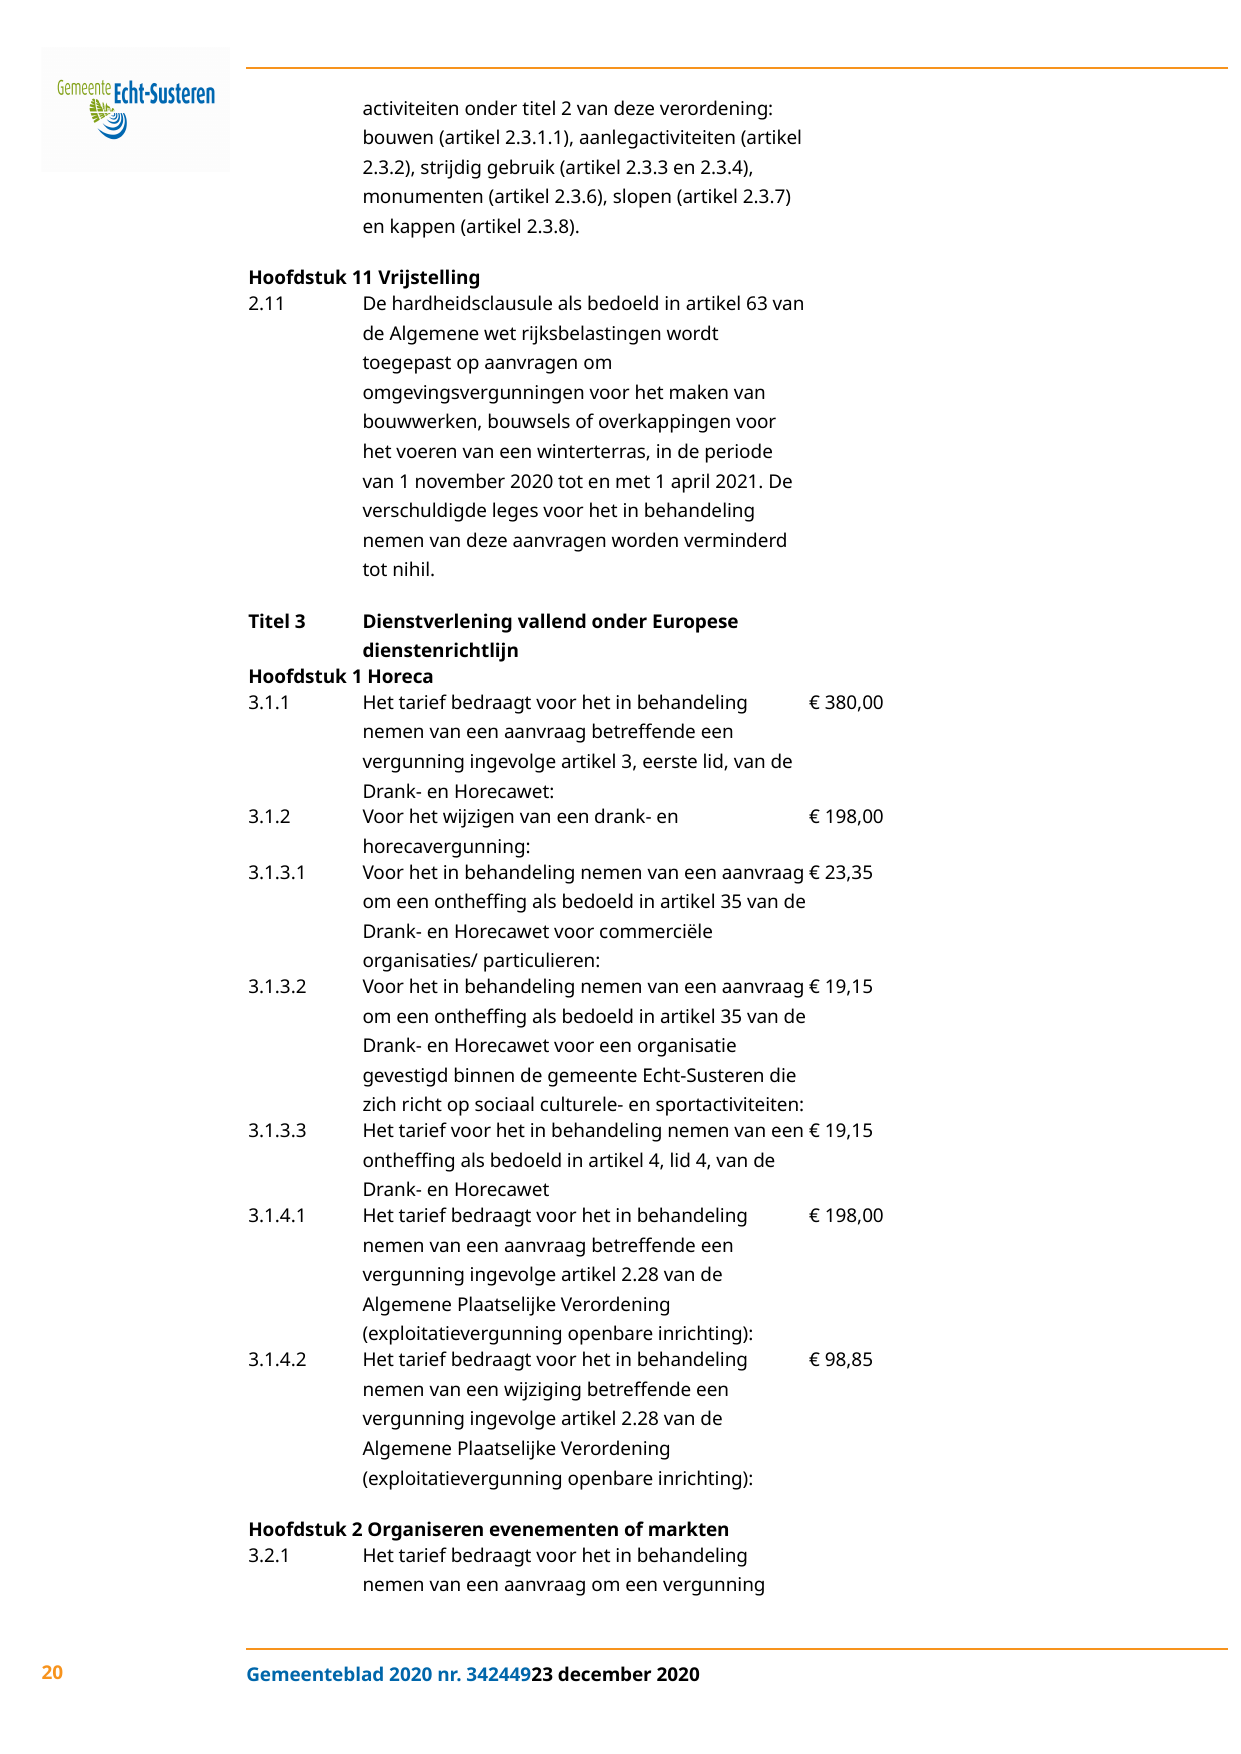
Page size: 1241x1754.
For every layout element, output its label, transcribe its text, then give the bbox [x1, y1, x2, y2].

table_cell 3.1.4.1 [248, 1202, 362, 1346]
table_cell Titel 3 [248, 608, 362, 663]
table_cell [923, 290, 1152, 582]
table_cell € 19,15 [809, 973, 923, 1117]
table_cell [248, 95, 362, 239]
table_cell [923, 973, 1152, 1117]
table_cell Het tarief bedraagt voor het in behandeling nemen van een aanvraag om een vergunning [362, 1542, 809, 1597]
table_cell [362, 582, 809, 608]
table_cell [362, 239, 809, 264]
table_cell [809, 663, 923, 689]
table_cell [248, 582, 362, 608]
table_cell [809, 608, 923, 663]
table_cell Voor het in behandeling nemen van een aanvraag om een ontheffing als bedoeld in artikel 35 van de Drank- en Horecawet voor commerciële organisaties/ particulieren: [362, 859, 809, 973]
table_cell [923, 859, 1152, 973]
table_cell [809, 95, 923, 239]
table_cell 3.1.1 [248, 689, 362, 803]
picture [41, 47, 231, 172]
table_cell € 19,15 [809, 1118, 923, 1202]
table_cell [809, 1490, 923, 1516]
table_cell [809, 1516, 923, 1542]
table_cell [809, 1542, 923, 1597]
table_cell [362, 1490, 809, 1516]
table_cell [809, 582, 923, 608]
table_cell [923, 265, 1152, 290]
table_cell Het tarief bedraagt voor het in behandeling nemen van een aanvraag betreffende een vergunning ingevolge artikel 3, eerste lid, van de Drank- en Horecawet: [362, 689, 809, 803]
table_cell Het tarief bedraagt voor het in behandeling nemen van een wijziging betreffende een vergunning ingevolge artikel 2.28 van de Algemene Plaatselijke Verordening (exploitatievergunning openbare inrichting): [362, 1346, 809, 1490]
table_cell [923, 663, 1152, 689]
table_cell [923, 608, 1152, 663]
table_cell Dienstverlening vallend onder Europese dienstenrichtlijn [362, 608, 809, 663]
table_cell Voor het wijzigen van een drank- en horecavergunning: [362, 804, 809, 859]
table_cell 3.1.3.3 [248, 1118, 362, 1202]
table_cell [923, 239, 1152, 264]
table_cell € 380,00 [809, 689, 923, 803]
table_cell 3.1.4.2 [248, 1346, 362, 1490]
table_cell Hoofdstuk 2 Organiseren evenementen of markten [248, 1516, 809, 1542]
table_cell Hoofdstuk 1 Horeca [248, 663, 809, 689]
table_cell [923, 1516, 1152, 1542]
table_cell De hardheidsclausule als bedoeld in artikel 63 van de Algemene wet rijksbelastingen wordt toegepast op aanvragen om omgevingsvergunningen voor het maken van bouwwerken, bouwsels of overkappingen voor het voeren van een winterterras, in de periode van 1 november 2020 tot en met 1 april 2021. De verschuldigde leges voor het in behandeling nemen van deze aanvragen worden verminderd tot nihil. [362, 290, 809, 582]
table_cell [923, 95, 1152, 239]
table_cell € 23,35 [809, 859, 923, 973]
table_cell [923, 1118, 1152, 1202]
table_cell € 198,00 [809, 804, 923, 859]
table_cell [923, 1542, 1152, 1597]
table_cell € 198,00 [809, 1202, 923, 1346]
table_cell [248, 1490, 362, 1516]
table_cell Het tarief voor het in behandeling nemen van een ontheffing als bedoeld in artikel 4, lid 4, van de Drank- en Horecawet [362, 1118, 809, 1202]
table_cell Voor het in behandeling nemen van een aanvraag om een ontheffing als bedoeld in artikel 35 van de Drank- en Horecawet voor een organisatie gevestigd binnen de gemeente Echt-Susteren die zich richt op sociaal culturele- en sportactiviteiten: [362, 973, 809, 1117]
table_cell activiteiten onder titel 2 van deze verordening: bouwen (artikel 2.3.1.1), aanlegactiviteiten (artikel 2.3.2), strijdig gebruik (artikel 2.3.3 en 2.3.4), monumenten (artikel 2.3.6), slopen (artikel 2.3.7) en kappen (artikel 2.3.8). [362, 95, 809, 239]
table_cell [809, 239, 923, 264]
table_cell 2.11 [248, 290, 362, 582]
table_cell [923, 1346, 1152, 1490]
table_cell 3.1.2 [248, 804, 362, 859]
table_cell 3.1.3.2 [248, 973, 362, 1117]
table_cell [809, 265, 923, 290]
table_cell 3.2.1 [248, 1542, 362, 1597]
table_cell Het tarief bedraagt voor het in behandeling nemen van een aanvraag betreffende een vergunning ingevolge artikel 2.28 van de Algemene Plaatselijke Verordening (exploitatievergunning openbare inrichting): [362, 1202, 809, 1346]
table_cell 3.1.3.1 [248, 859, 362, 973]
table_cell Hoofdstuk 11 Vrijstelling [248, 265, 809, 290]
table_cell [248, 239, 362, 264]
table_cell [809, 290, 923, 582]
table_cell [923, 1202, 1152, 1346]
table_cell [923, 1490, 1152, 1516]
table_cell [923, 689, 1152, 803]
table_cell [923, 804, 1152, 859]
table_cell € 98,85 [809, 1346, 923, 1490]
table_cell [923, 582, 1152, 608]
